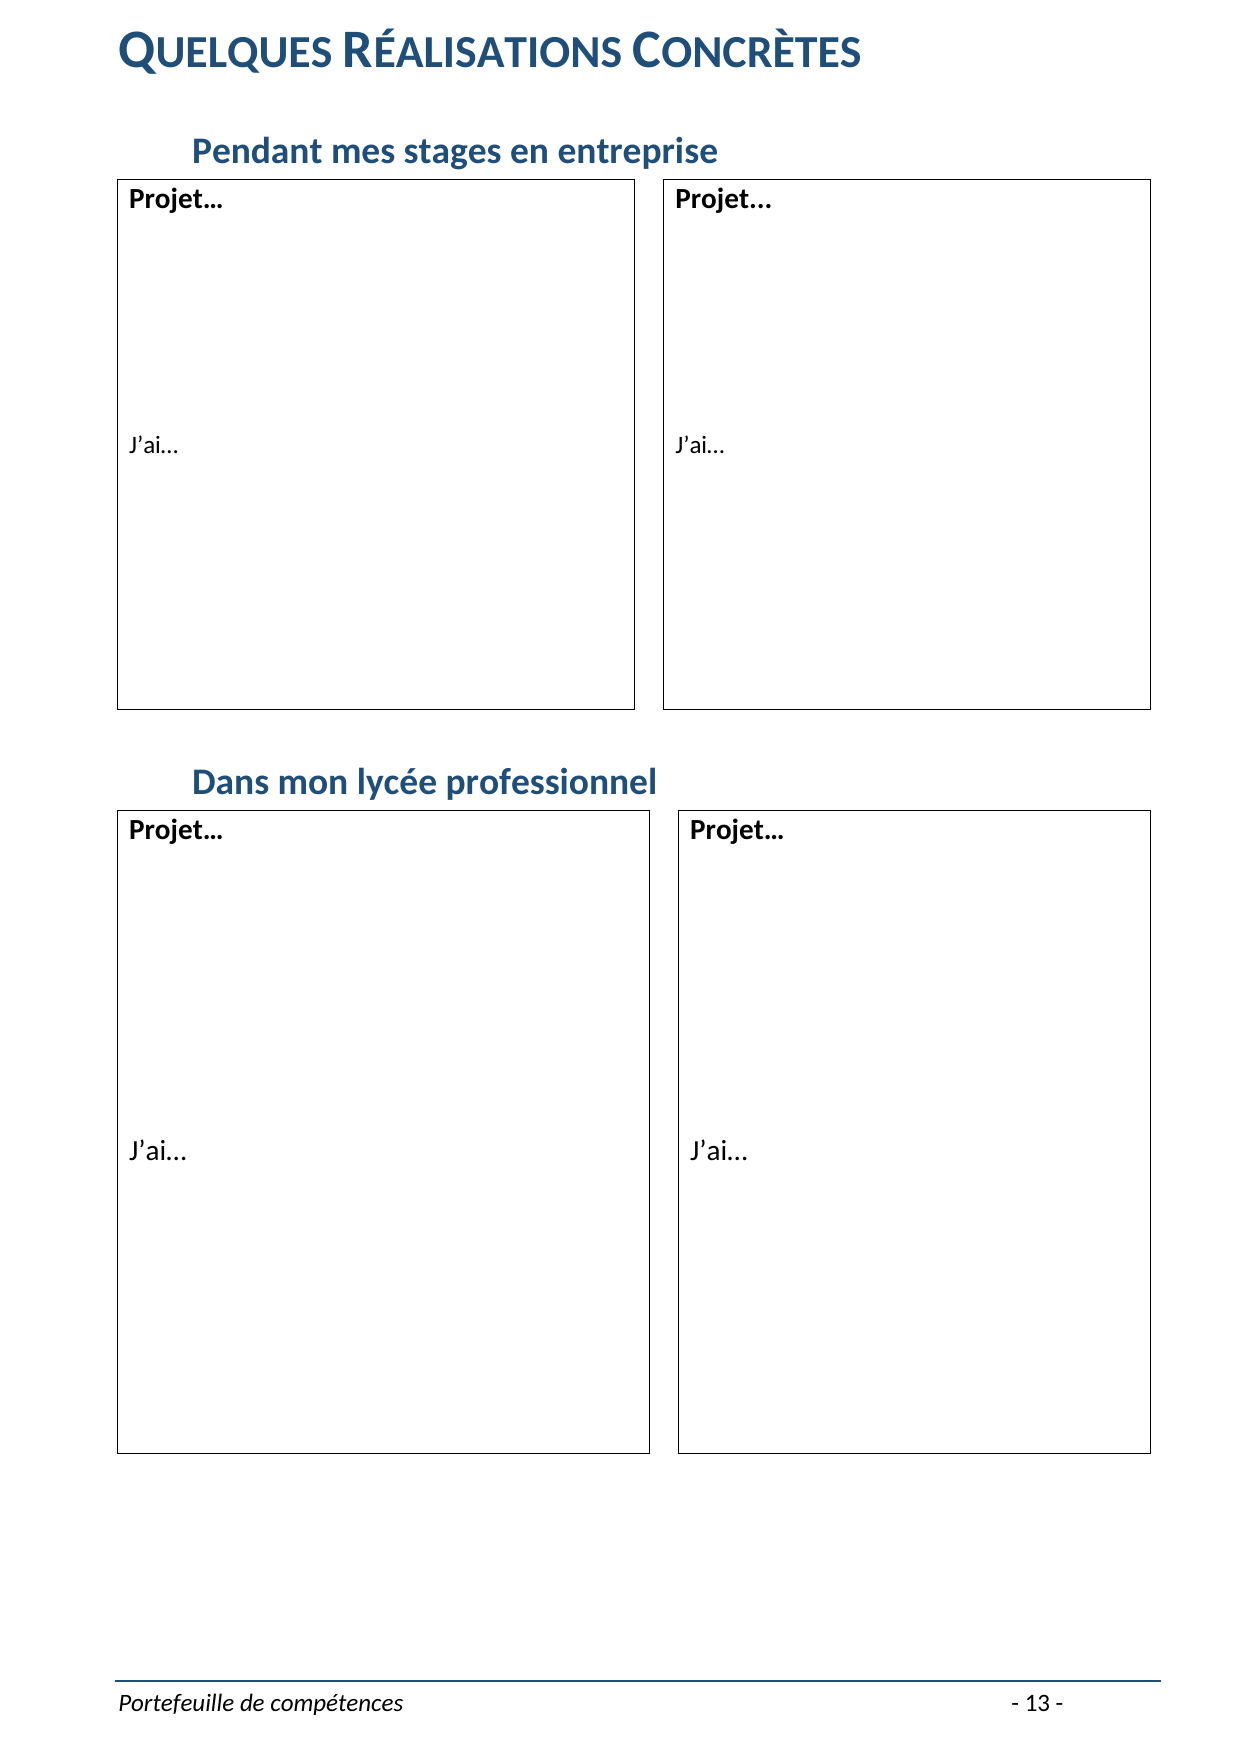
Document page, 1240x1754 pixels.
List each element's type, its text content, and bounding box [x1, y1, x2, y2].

table_header [635, 179, 663, 709]
table_header Projet… J’ai… [679, 811, 1150, 1453]
text QUELQUES RÉALISATIONS CONCRÈTES [118, 15, 1167, 81]
text Dans mon lycée professionnel [118, 758, 1167, 804]
table_header Projet... J’ai… [664, 180, 1150, 709]
text Pendant mes stages en entreprise [118, 127, 1167, 173]
table_header [650, 810, 678, 1453]
table_header Projet… J’ai… [118, 180, 634, 709]
table_header Projet… J’ai… [118, 811, 649, 1453]
